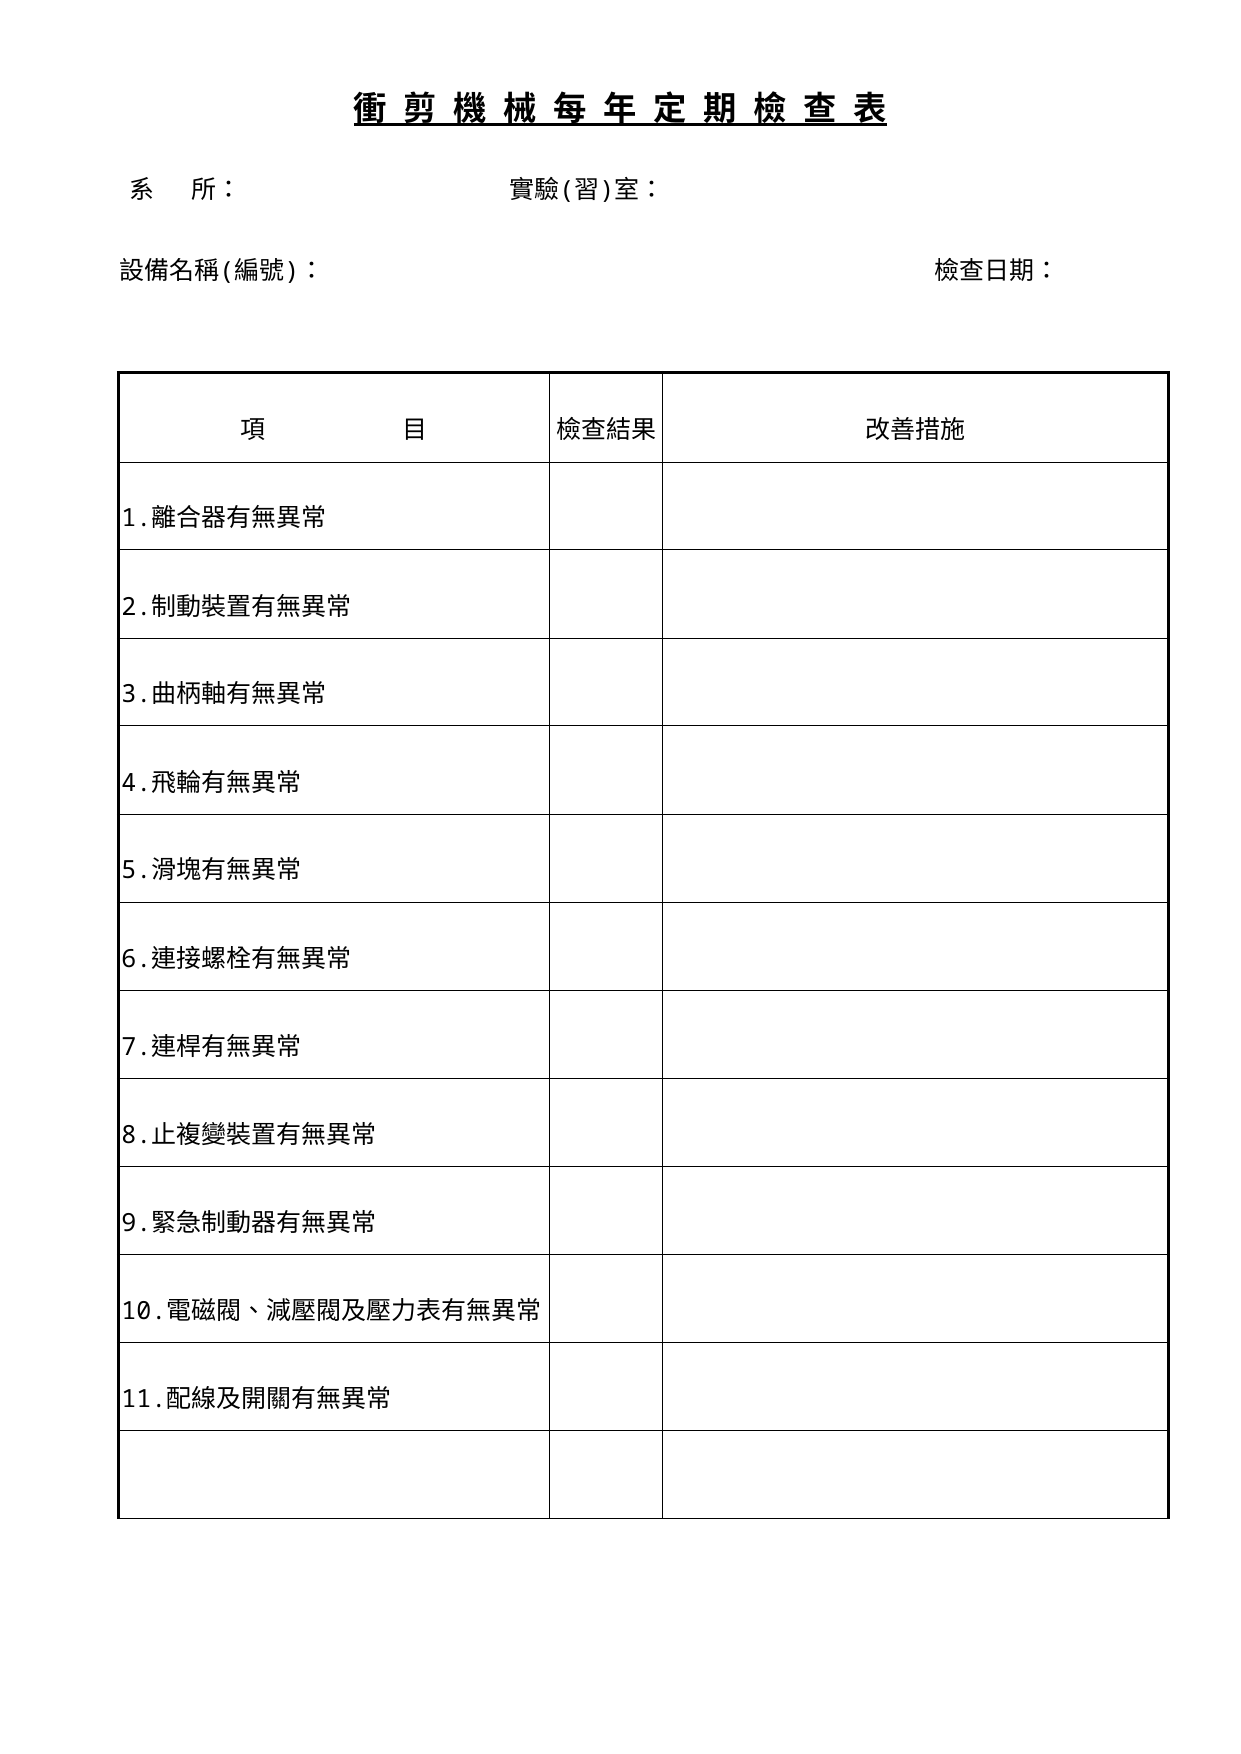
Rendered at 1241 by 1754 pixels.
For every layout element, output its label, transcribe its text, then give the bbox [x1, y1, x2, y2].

table_cell [550, 1255, 662, 1342]
table_cell [550, 550, 662, 637]
table_cell [550, 726, 662, 813]
table_cell 6.連接螺栓有無異常 [120, 903, 549, 989]
table_cell 8.止複變裝置有無異常 [120, 1079, 549, 1166]
table_cell [663, 1343, 1167, 1429]
table_cell [663, 1431, 1167, 1518]
table_cell 4.飛輪有無異常 [120, 726, 549, 813]
table_cell 10.電磁閥、減壓閥及壓力表有無異常 [120, 1255, 549, 1342]
table_cell [550, 463, 662, 549]
table_cell [663, 463, 1167, 549]
table_cell [550, 1167, 662, 1253]
table_cell [663, 550, 1167, 637]
table_cell 3.曲柄軸有無異常 [120, 639, 549, 725]
table_cell [120, 1431, 549, 1518]
text 設備名稱(編號)： 檢查日期： [59, 227, 1181, 289]
table_cell [663, 1255, 1167, 1342]
table_cell [550, 1079, 662, 1166]
table_cell 2.制動裝置有無異常 [120, 550, 549, 637]
table_cell [663, 1079, 1167, 1166]
table_cell [550, 639, 662, 725]
table_cell 11.配線及開關有無異常 [120, 1343, 549, 1429]
table_header 檢查結果 [550, 374, 662, 461]
table_cell 5.滑塊有無異常 [120, 815, 549, 901]
table_header 項 目 [120, 374, 549, 461]
table_cell [663, 903, 1167, 989]
table_cell [663, 726, 1167, 813]
table_cell [663, 815, 1167, 901]
table_cell 9.緊急制動器有無異常 [120, 1167, 549, 1253]
table_cell [550, 815, 662, 901]
table_cell [550, 903, 662, 989]
table_cell 1.離合器有無異常 [120, 463, 549, 549]
table_cell [663, 991, 1167, 1077]
table_cell 7.連桿有無異常 [120, 991, 549, 1077]
table_cell [550, 1343, 662, 1429]
table_cell [550, 991, 662, 1077]
text 衝 剪 機 械 每 年 定 期 檢 查 表 [59, 64, 1181, 127]
table_header 改善措施 [663, 374, 1167, 461]
table_cell [663, 1167, 1167, 1253]
table_cell [550, 1431, 662, 1518]
table_cell [663, 639, 1167, 725]
text 系 所： 實驗(習)室： [59, 146, 1181, 208]
